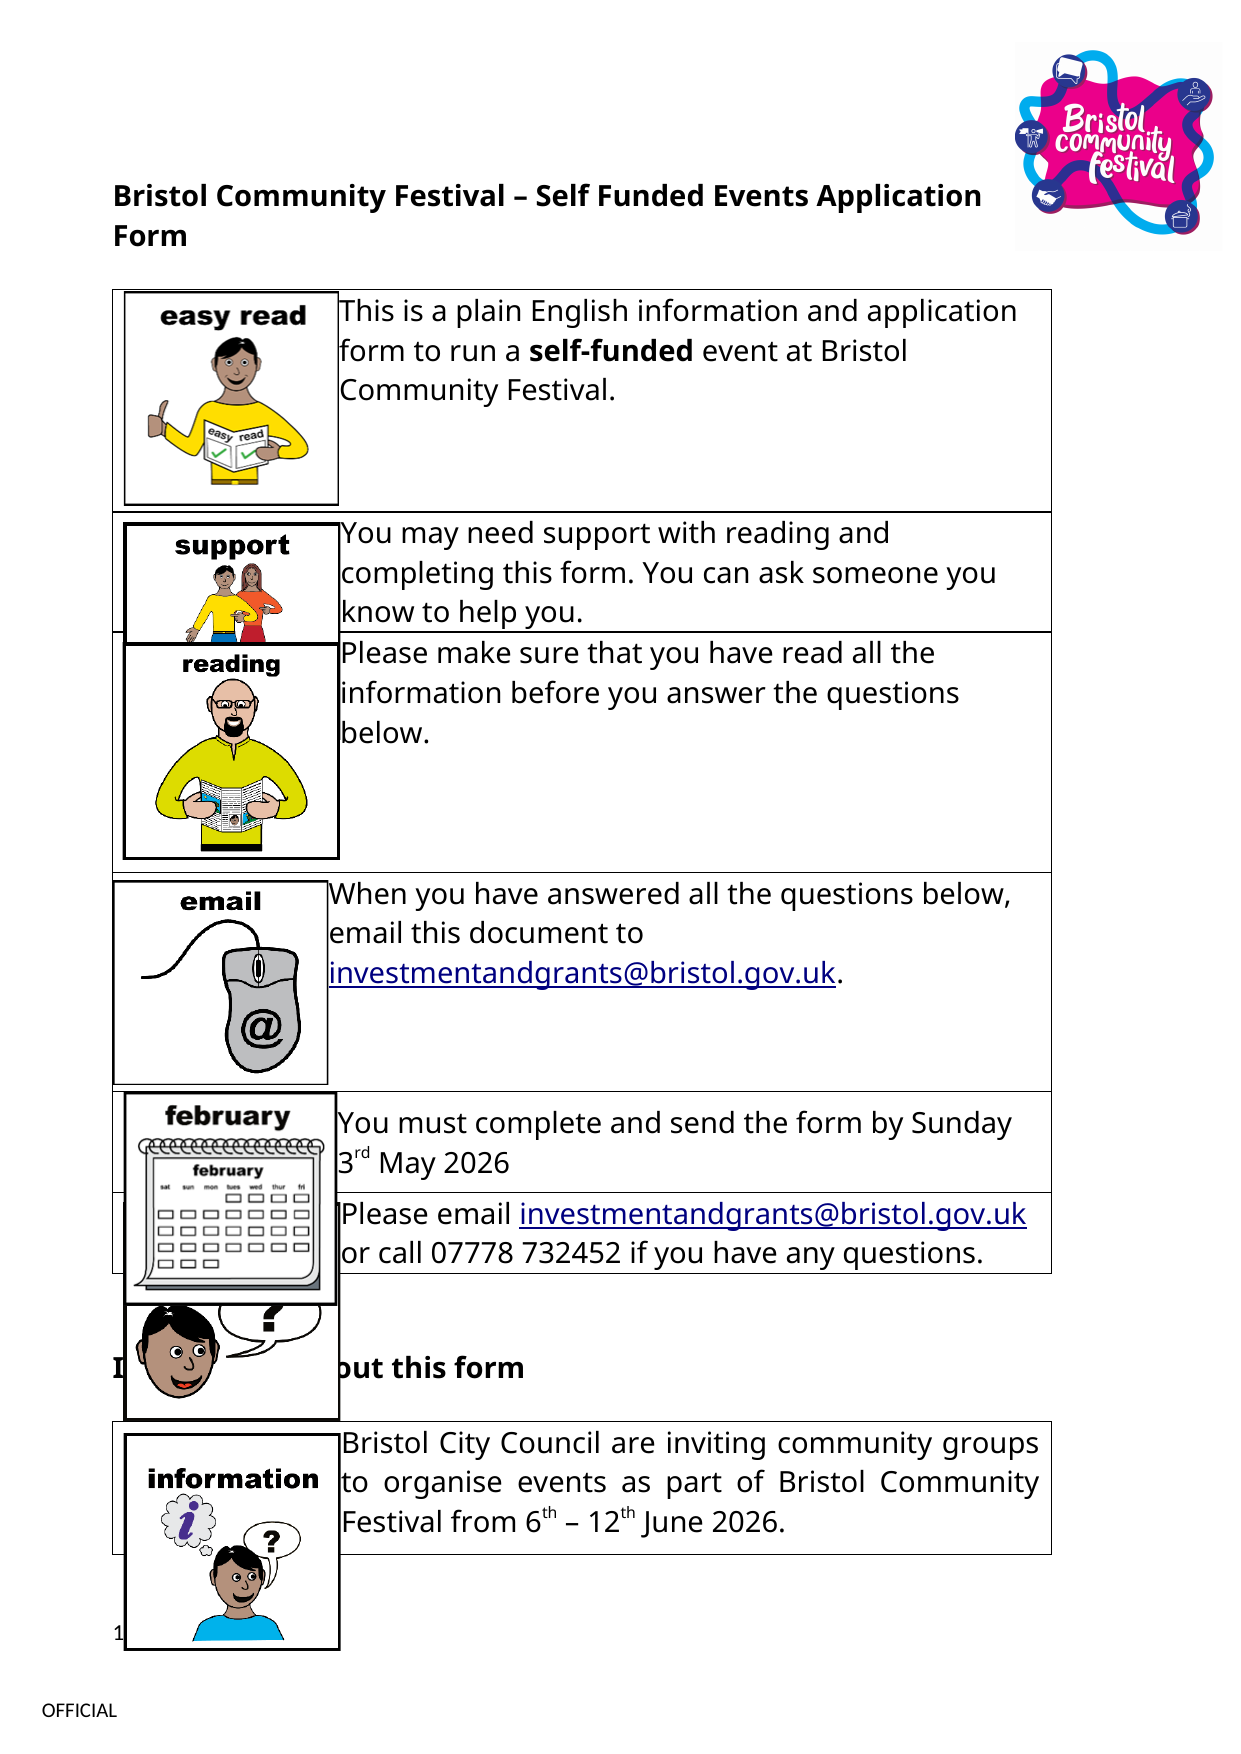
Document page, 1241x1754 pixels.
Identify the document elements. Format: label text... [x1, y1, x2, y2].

table_cell Please email investmentandgrants@bristol.gov.uk or call 07778 732452 if you have any questions. [338, 1193, 1051, 1272]
table_cell When you have answered all the questions below, email this document to investmentandgrants@bristol.gov.uk. [113, 873, 1051, 1091]
table_cell You must complete and send the form by Sunday 3rd May 2026 [338, 1092, 1051, 1192]
table_header Bristol City Council are inviting community groups to organise events as part of Bristol Community Festival from 6th – 12th June 2026. [113, 1422, 1051, 1554]
table_cell You may need support with reading and completing this form. You can ask someone you know to help you. [113, 513, 1051, 631]
table_cell Please make sure that you have read all the information before you answer the questions below. [113, 633, 1051, 872]
table_header This is a plain English information and application form to run a self-funded event at Bristol Community Festival. [113, 290, 1051, 511]
text Bristol Community Festival – Self Funded Events Application Form [112, 176, 1015, 255]
text Information about this form [341, 1347, 1128, 1387]
